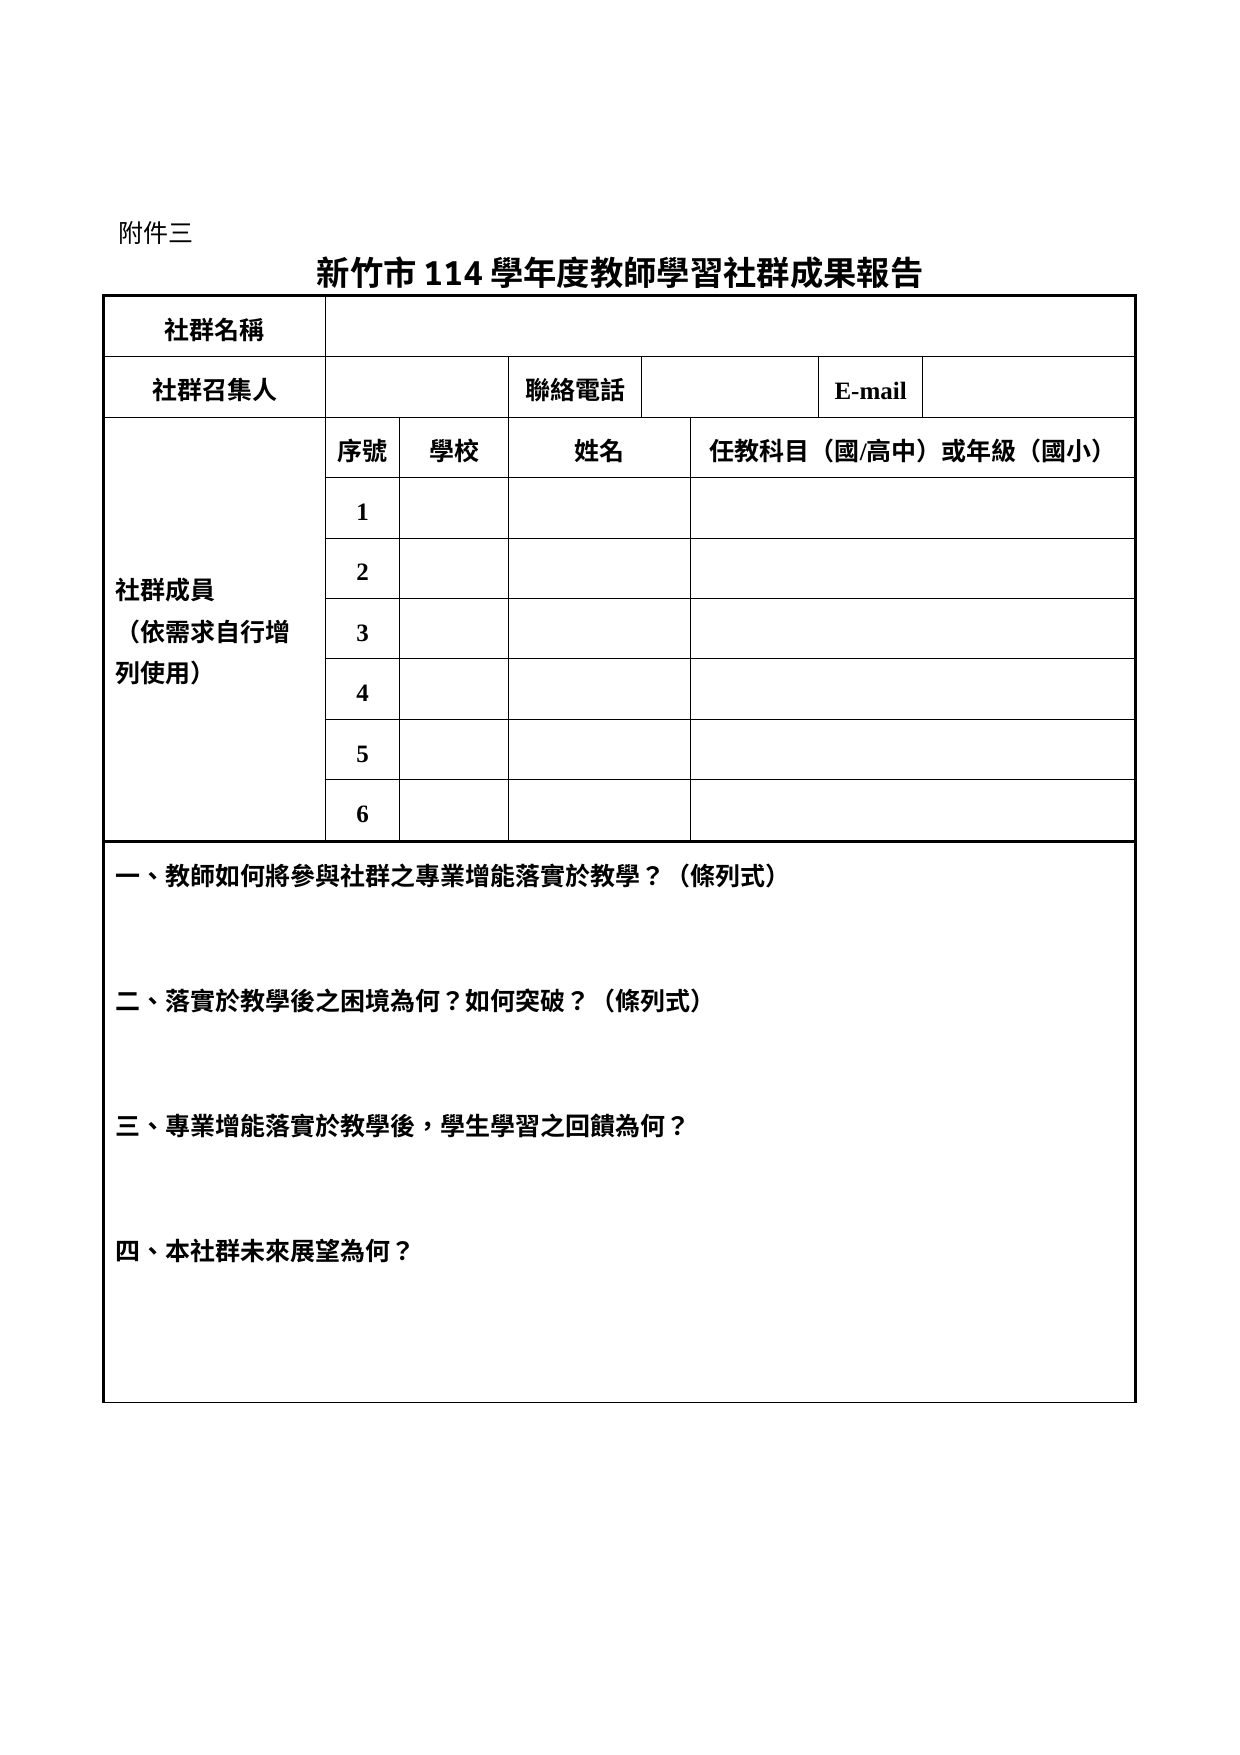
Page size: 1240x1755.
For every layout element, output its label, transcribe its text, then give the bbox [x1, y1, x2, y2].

table_cell [509, 478, 690, 537]
table_cell [509, 539, 690, 598]
table_cell [509, 720, 690, 779]
table_cell [691, 539, 1134, 598]
table_header 社群名稱 [105, 297, 325, 356]
table_cell 社群召集人 [105, 357, 325, 417]
table_cell [400, 539, 508, 598]
table_cell 2 [326, 539, 399, 598]
table_cell 姓名 [509, 418, 690, 477]
table_cell 5 [326, 720, 399, 779]
table_cell [691, 720, 1134, 779]
table_cell 一、教師如何將參與社群之專業增能落實於教學？（條列式） 二、落實於教學後之困境為何？如何突破？（條列式） 三、專業增能落實於教學後，學生學習之回饋為何？ 四、本社群未來展望為何？ [105, 843, 1134, 1402]
table_cell [691, 780, 1134, 839]
table_cell [642, 357, 818, 417]
text 新竹市114學年度教師學習社群成果報告 [118, 252, 1121, 294]
table_cell [509, 599, 690, 658]
table_header [326, 297, 1134, 356]
table_cell [400, 599, 508, 658]
table_cell 任教科目（國/高中）或年級（國小） [691, 418, 1134, 477]
table_cell 3 [326, 599, 399, 658]
table_cell [400, 659, 508, 719]
table_cell [691, 599, 1134, 658]
table_cell [691, 478, 1134, 537]
table_cell E-mail [819, 357, 922, 417]
table_cell [691, 659, 1134, 719]
table_cell [509, 659, 690, 719]
table_cell 4 [326, 659, 399, 719]
table_cell [923, 357, 1134, 417]
table_cell 學校 [400, 418, 508, 477]
table_cell 6 [326, 780, 399, 839]
text 附件三 [118, 189, 1121, 252]
table_cell [400, 720, 508, 779]
table_cell 1 [326, 478, 399, 537]
table_cell 序號 [326, 418, 399, 477]
table_cell 聯絡電話 [509, 357, 641, 417]
table_cell [509, 780, 690, 839]
table_cell [400, 780, 508, 839]
table_cell [400, 478, 508, 537]
table_cell 社群成員 （依需求自行增列使用） [105, 418, 325, 839]
table_cell [326, 357, 508, 417]
